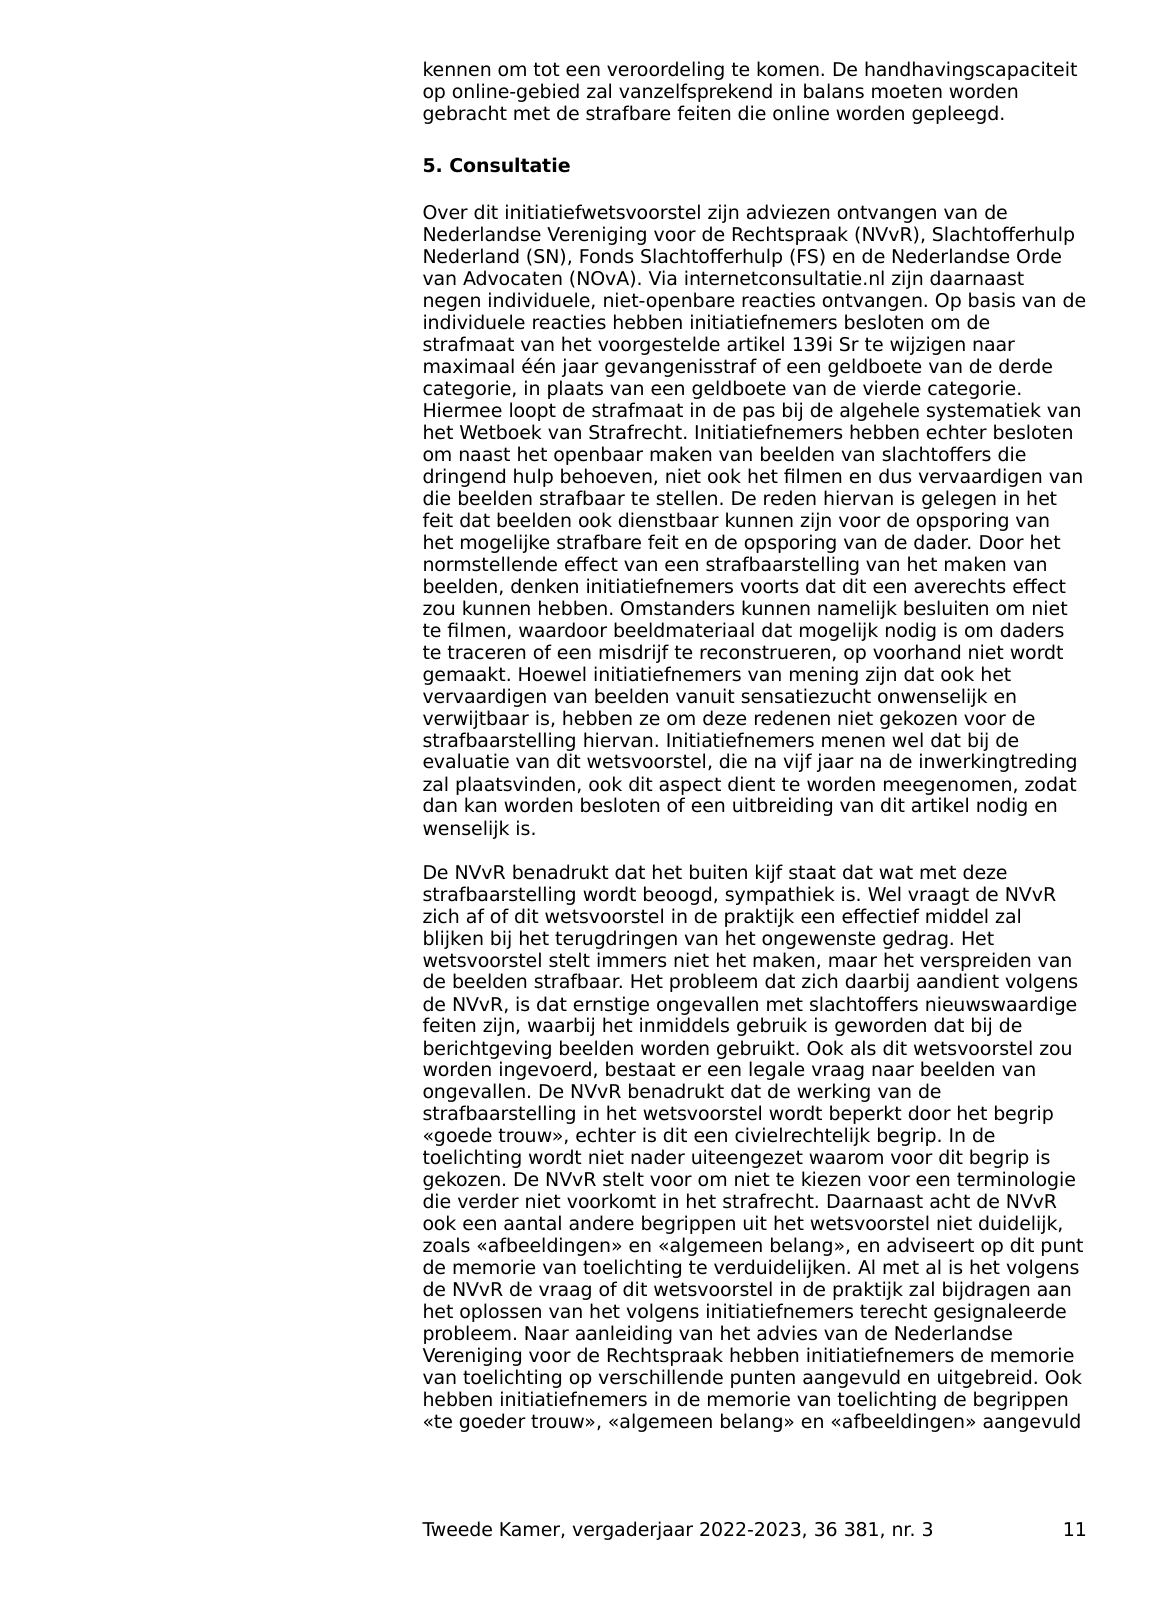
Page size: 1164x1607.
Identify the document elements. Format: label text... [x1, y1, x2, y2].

subtitle 5. Consultatie [422, 155, 1087, 177]
text De NVvR benadrukt dat het buiten kijf staat dat wat met deze strafbaarstelling wordt beoogd, sympathiek is. Wel vraagt de NVvR zich af of dit wetsvoorstel in de praktijk een effectief middel zal blijken bij het terugdringen van het ongewenste gedrag. Het wetsvoorstel stelt immers niet het maken, maar het verspreiden van de beelden strafbaar. Het probleem dat zich daarbij aandient volgens de NVvR, is dat ernstige ongevallen met slachtoffers nieuwswaardige feiten zijn, waarbij het inmiddels gebruik is geworden dat bij de berichtgeving beelden worden gebruikt. Ook als dit wetsvoorstel zou worden ingevoerd, bestaat er een legale vraag naar beelden van ongevallen. De NVvR benadrukt dat de werking van de strafbaarstelling in het wetsvoorstel wordt beperkt door het begrip «goede trouw», echter is dit een civielrechtelijk begrip. In de toelichting wordt niet nader uiteengezet waarom voor dit begrip is gekozen. De NVvR stelt voor om niet te kiezen voor een terminologie die verder niet voorkomt in het strafrecht. Daarnaast acht de NVvR ook een aantal andere begrippen uit het wetsvoorstel niet duidelijk, zoals «afbeeldingen» en «algemeen belang», en adviseert op dit punt de memorie van toelichting te verduidelijken. Al met al is het volgens de NVvR de vraag of dit wetsvoorstel in de praktijk zal bijdragen aan het oplossen van het volgens initiatiefnemers terecht gesignaleerde probleem. Naar aanleiding van het advies van de Nederlandse Vereniging voor de Rechtspraak hebben initiatiefnemers de memorie van toelichting op verschillende punten aangevuld en uitgebreid. Ook hebben initiatiefnemers in de memorie van toelichting de begrippen «te goeder trouw», «algemeen belang» en «afbeeldingen» aangevuld [422, 862, 1087, 1433]
text Over dit initiatiefwetsvoorstel zijn adviezen ontvangen van de Nederlandse Vereniging voor de Rechtspraak (NVvR), Slachtofferhulp Nederland (SN), Fonds Slachtofferhulp (FS) en de Nederlandse Orde van Advocaten (NOvA). Via internetconsultatie.nl zijn daarnaast negen individuele, niet-openbare reacties ontvangen. Op basis van de individuele reacties hebben initiatiefnemers besloten om de strafmaat van het voorgestelde artikel 139i Sr te wijzigen naar maximaal één jaar gevangenisstraf of een geldboete van de derde categorie, in plaats van een geldboete van de vierde categorie. Hiermee loopt de strafmaat in de pas bij de algehele systematiek van het Wetboek van Strafrecht. Initiatiefnemers hebben echter besloten om naast het openbaar maken van beelden van slachtoffers die dringend hulp behoeven, niet ook het filmen en dus vervaardigen van die beelden strafbaar te stellen. De reden hiervan is gelegen in het feit dat beelden ook dienstbaar kunnen zijn voor de opsporing van het mogelijke strafbare feit en de opsporing van de dader. Door het normstellende effect van een strafbaarstelling van het maken van beelden, denken initiatiefnemers voorts dat dit een averechts effect zou kunnen hebben. Omstanders kunnen namelijk besluiten om niet te filmen, waardoor beeldmateriaal dat mogelijk nodig is om daders te traceren of een misdrijf te reconstrueren, op voorhand niet wordt gemaakt. Hoewel initiatiefnemers van mening zijn dat ook het vervaardigen van beelden vanuit sensatiezucht onwenselijk en verwijtbaar is, hebben ze om deze redenen niet gekozen voor de strafbaarstelling hiervan. Initiatiefnemers menen wel dat bij de evaluatie van dit wetsvoorstel, die na vijf jaar na de inwerkingtreding zal plaatsvinden, ook dit aspect dient te worden meegenomen, zodat dan kan worden besloten of een uitbreiding van dit artikel nodig en wenselijk is. [422, 202, 1087, 839]
text kennen om tot een veroordeling te komen. De handhavingscapaciteit op online-gebied zal vanzelfsprekend in balans moeten worden gebracht met de strafbare feiten die online worden gepleegd. [422, 59, 1087, 125]
